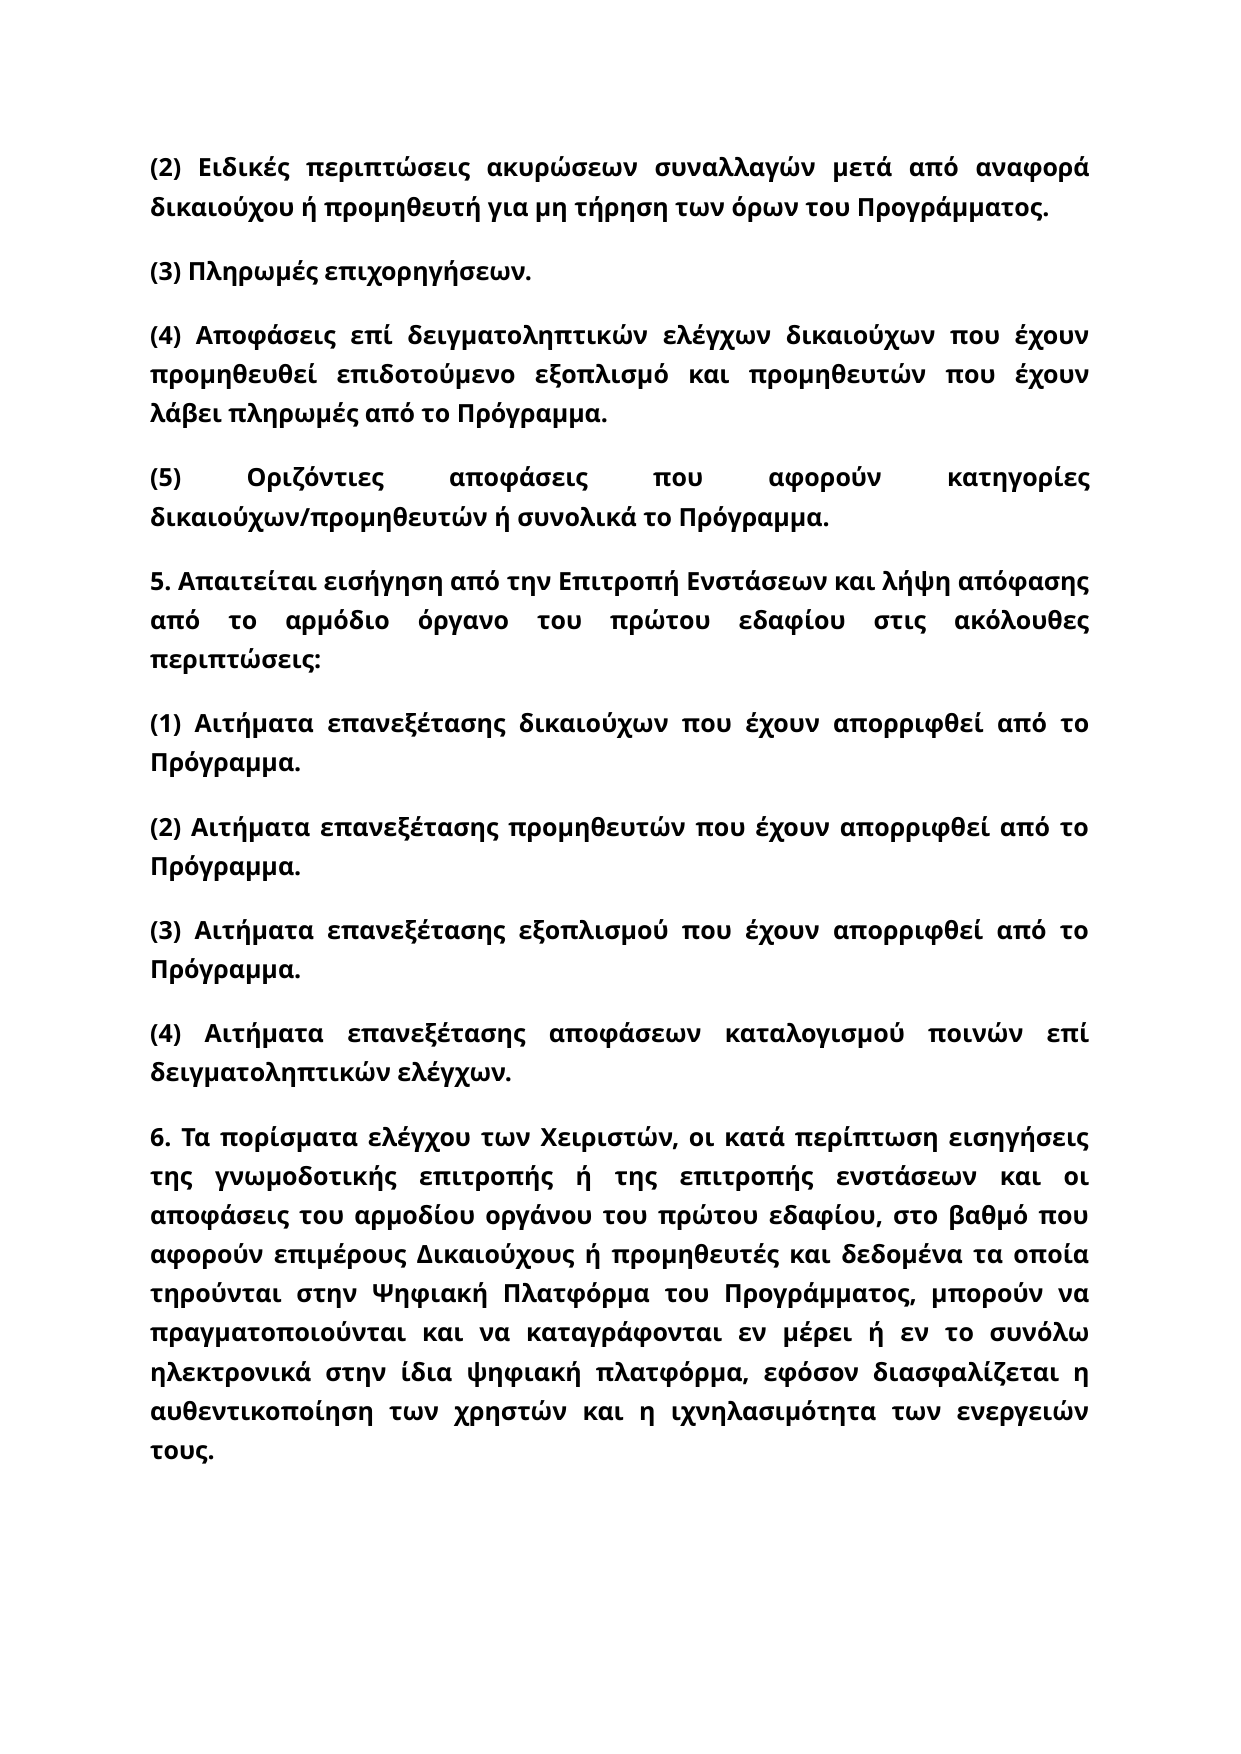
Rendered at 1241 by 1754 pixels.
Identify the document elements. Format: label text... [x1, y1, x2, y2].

text (5) Οριζόντιες αποφάσεις που αφορούν κατηγορίες δικαιούχων/προμηθευτών ή συνολικά το Πρόγραμμα. [150, 460, 1090, 533]
text (3) Αιτήματα επανεξέτασης εξοπλισμού που έχουν απορριφθεί από το Πρόγραμμα. [150, 912, 1090, 986]
text (1) Αιτήματα επανεξέτασης δικαιούχων που έχουν απορριφθεί από το Πρόγραμμα. [150, 706, 1090, 779]
text 5. Απαιτείται εισήγηση από την Επιτροπή Ενστάσεων και λήψη απόφασης από το αρμόδιο όργανο του πρώτου εδαφίου στις ακόλουθες περιπτώσεις: [150, 563, 1090, 676]
text (3) Πληρωμές επιχορηγήσεων. [150, 253, 1090, 287]
text (2) Ειδικές περιπτώσεις ακυρώσεων συναλλαγών μετά από αναφορά δικαιούχου ή προμηθευτή για μη τήρηση των όρων του Προγράμματος. [150, 150, 1090, 223]
text (4) Αποφάσεις επί δειγματοληπτικών ελέγχων δικαιούχων που έχουν προμηθευθεί επιδοτούμενο εξοπλισμό και προμηθευτών που έχουν λάβει πληρωμές από το Πρόγραμμα. [150, 317, 1090, 430]
text (4) Αιτήματα επανεξέτασης αποφάσεων καταλογισμού ποινών επί δειγματοληπτικών ελέγχων. [150, 1016, 1090, 1089]
text 6. Τα πορίσματα ελέγχου των Χειριστών, οι κατά περίπτωση εισηγήσεις της γνωμοδοτικής επιτροπής ή της επιτροπής ενστάσεων και οι αποφάσεις του αρμοδίου οργάνου του πρώτου εδαφίου, στο βαθμό που αφορούν επιμέρους Δικαιούχους ή προμηθευτές και δεδομένα τα οποία τηρούνται στην Ψηφιακή Πλατφόρμα του Προγράμματος, μπορούν να πραγματοποιούνται και να καταγράφονται εν μέρει ή εν το συνόλω ηλεκτρονικά στην ίδια ψηφιακή πλατφόρμα, εφόσον διασφαλίζεται η αυθεντικοποίηση των χρηστών και η ιχνηλασιμότητα των ενεργειών τους. [150, 1119, 1090, 1467]
text (2) Αιτήματα επανεξέτασης προμηθευτών που έχουν απορριφθεί από το Πρόγραμμα. [150, 809, 1090, 882]
